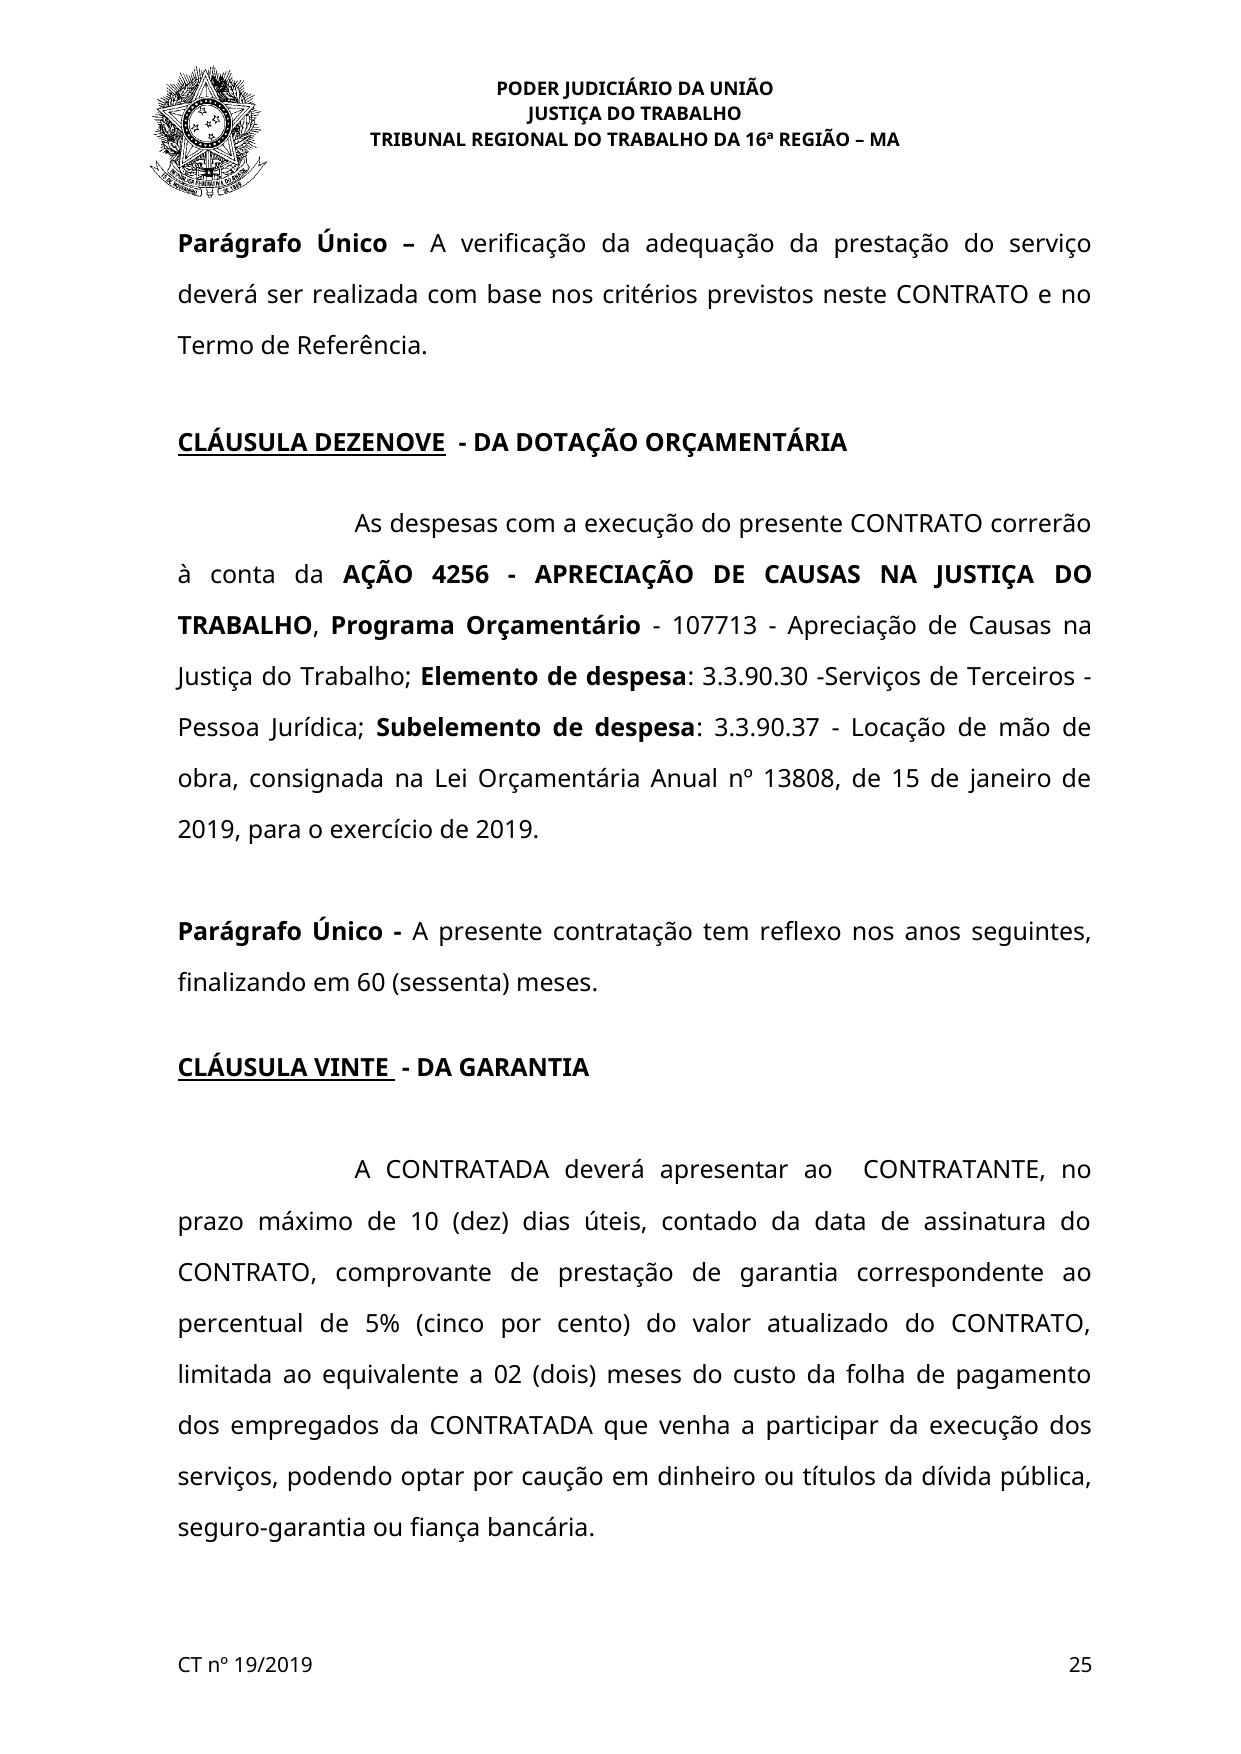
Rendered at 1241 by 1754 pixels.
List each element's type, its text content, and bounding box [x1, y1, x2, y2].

text CLÁUSULA DEZENOVE - DA DOTAÇÃO ORÇAMENTÁRIA [177, 425, 1092, 459]
text A CONTRATADA deverá apresentar ao CONTRATANTE, no prazo máximo de 10 (dez) dias úteis, contado da data de assinatura do CONTRATO, comprovante de prestação de garantia correspondente ao percentual de 5% (cinco por cento) do valor atualizado do CONTRATO, limitada ao equivalente a 02 (dois) meses do custo da folha de pagamento dos empregados da CONTRATADA que venha a participar da execução dos serviços, podendo optar por caução em dinheiro ou títulos da dívida pública, seguro-garantia ou fiança bancária. [177, 1152, 1092, 1543]
text Parágrafo Único - A presente contratação tem reflexo nos anos seguintes, finalizando em 60 (sessenta) meses. [177, 914, 1092, 999]
text CLÁUSULA VINTE - DA GARANTIA [177, 1050, 1092, 1084]
picture [146, 62, 271, 204]
text As despesas com a execução do presente CONTRATO correrão à conta da AÇÃO 4256 - APRECIAÇÃO DE CAUSAS NA JUSTIÇA DO TRABALHO, Programa Orçamentário - 107713 - Apreciação de Causas na Justiça do Trabalho; Elemento de despesa: 3.3.90.30 -Serviços de Terceiros - Pessoa Jurídica; Subelemento de despesa: 3.3.90.37 - Locação de mão de obra, consignada na Lei Orçamentária Anual nº 13808, de 15 de janeiro de 2019, para o exercício de 2019. [177, 506, 1092, 846]
text Parágrafo Único – A verificação da adequação da prestação do serviço deverá ser realizada com base nos critérios previstos neste CONTRATO e no Termo de Referência. [177, 225, 1092, 361]
